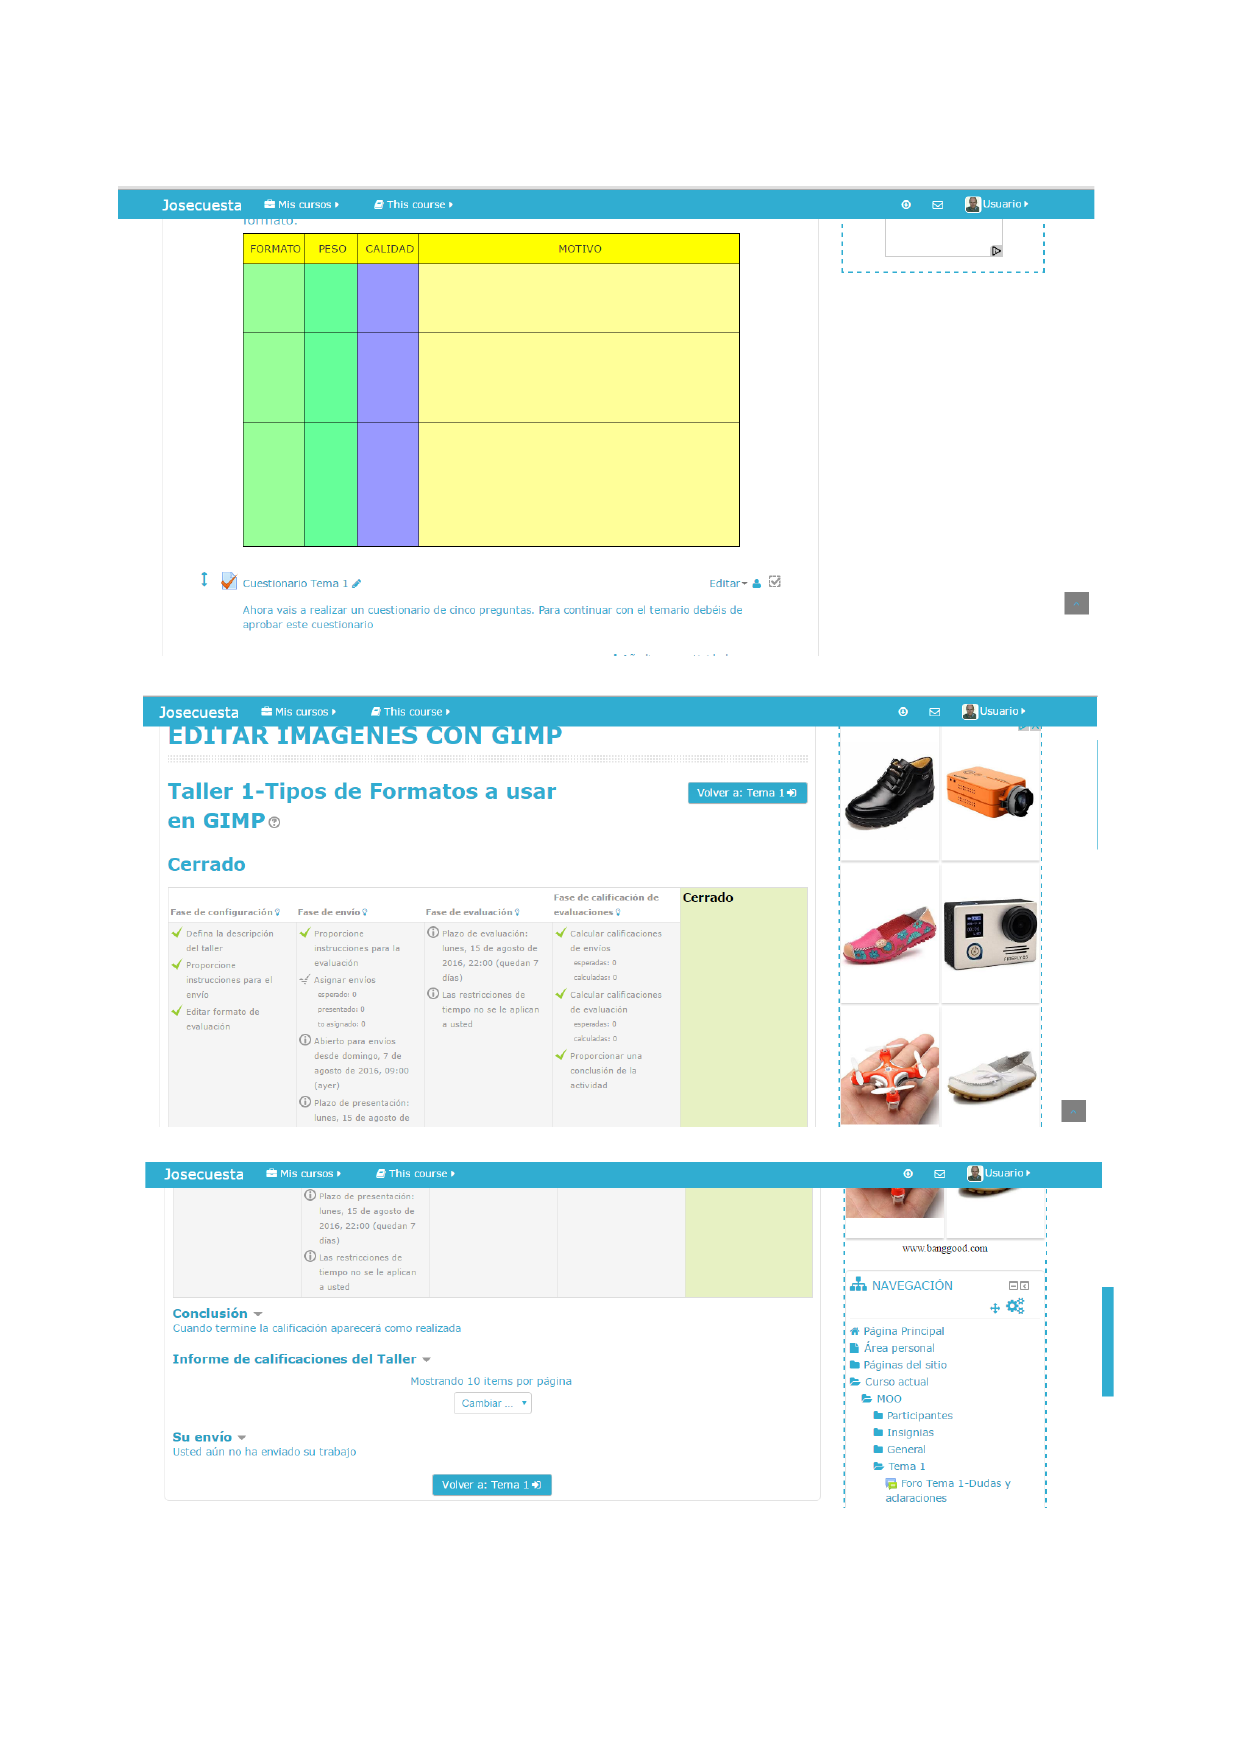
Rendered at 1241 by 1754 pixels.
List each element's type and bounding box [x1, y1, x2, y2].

picture [118, 186, 1095, 656]
picture [143, 695, 1098, 1127]
picture [145, 1162, 1114, 1508]
